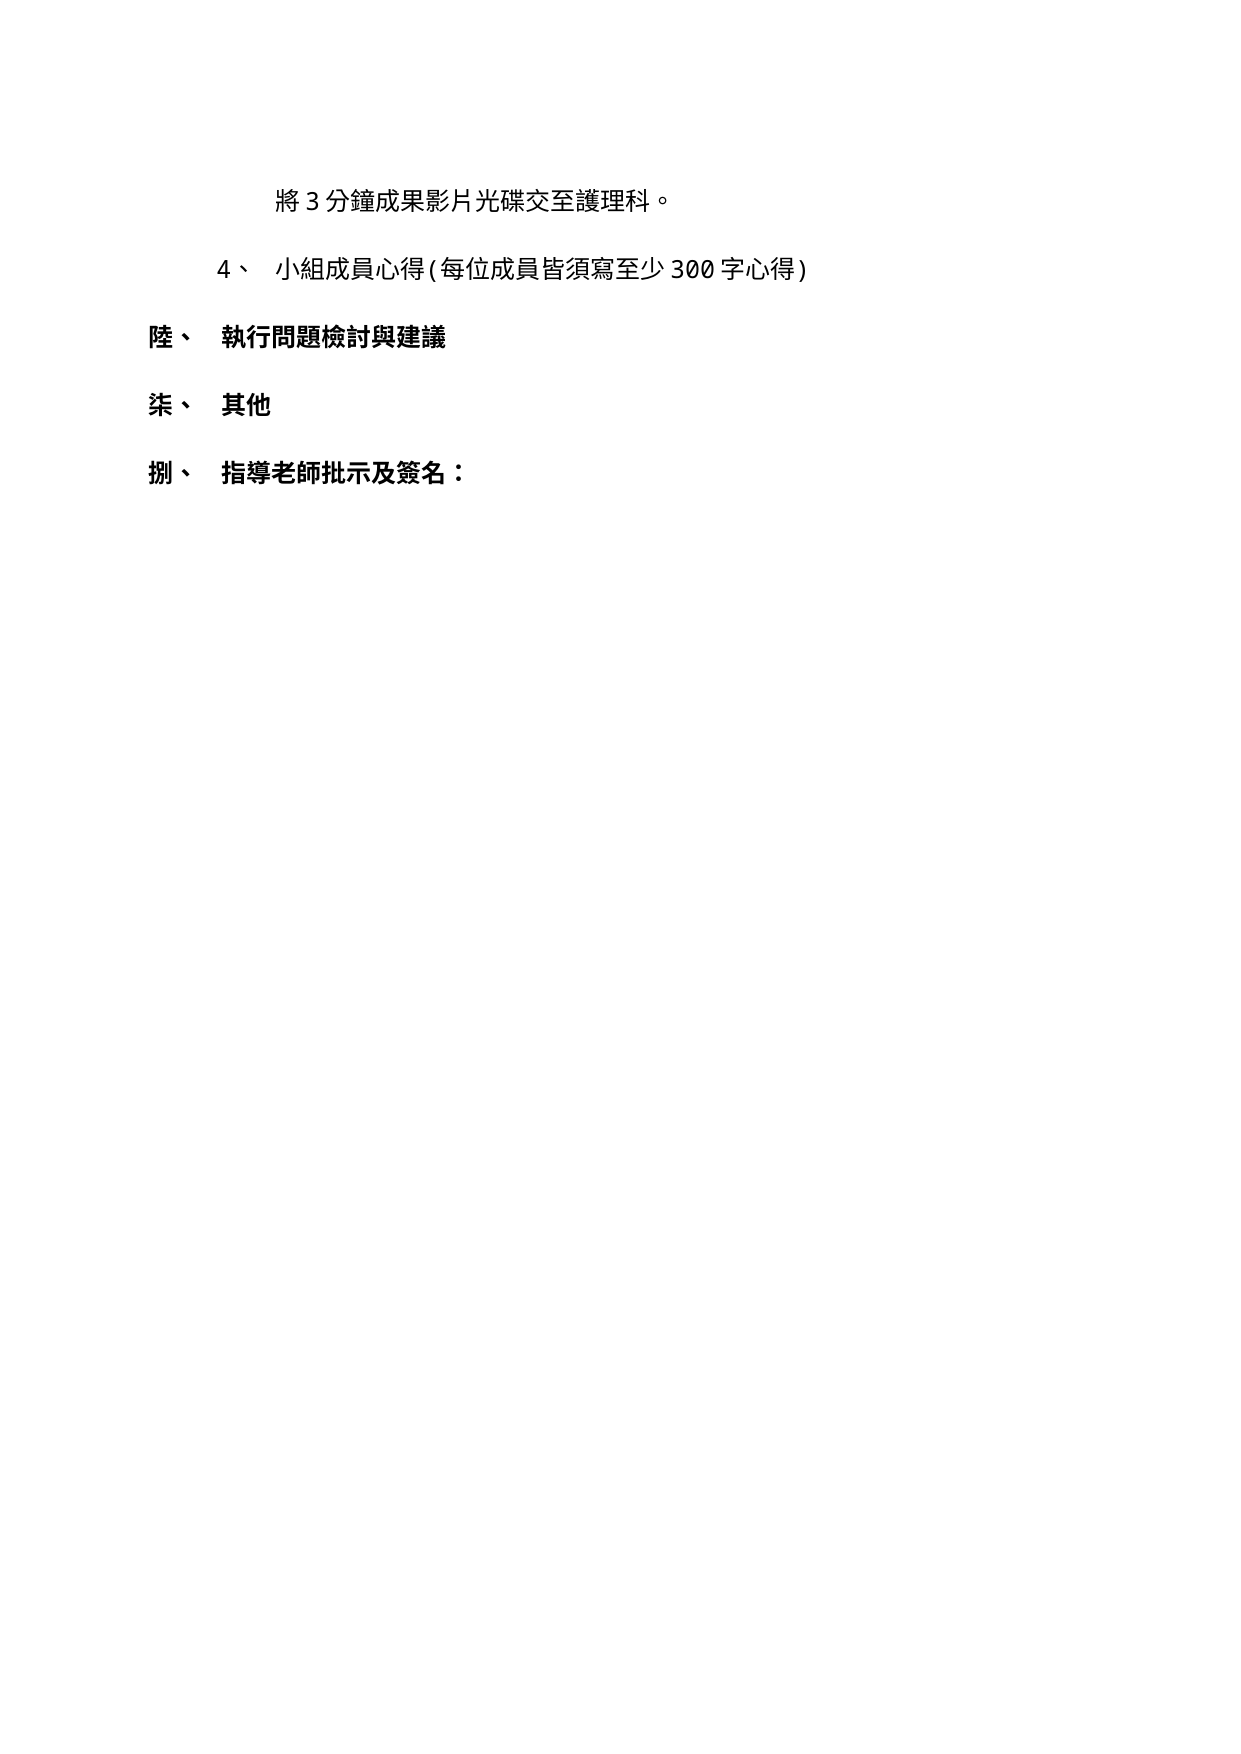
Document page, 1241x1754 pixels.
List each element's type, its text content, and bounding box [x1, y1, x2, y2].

list 執行問題檢討與建議 [71, 294, 1128, 357]
text 將3分鐘成果影片光碟交至護理科。 [275, 158, 1128, 221]
list 小組成員心得(每位成員皆須寫至少300字心得) [216, 226, 1128, 289]
list 指導老師批示及簽名： [71, 430, 1128, 492]
list 其他 [71, 362, 1128, 424]
